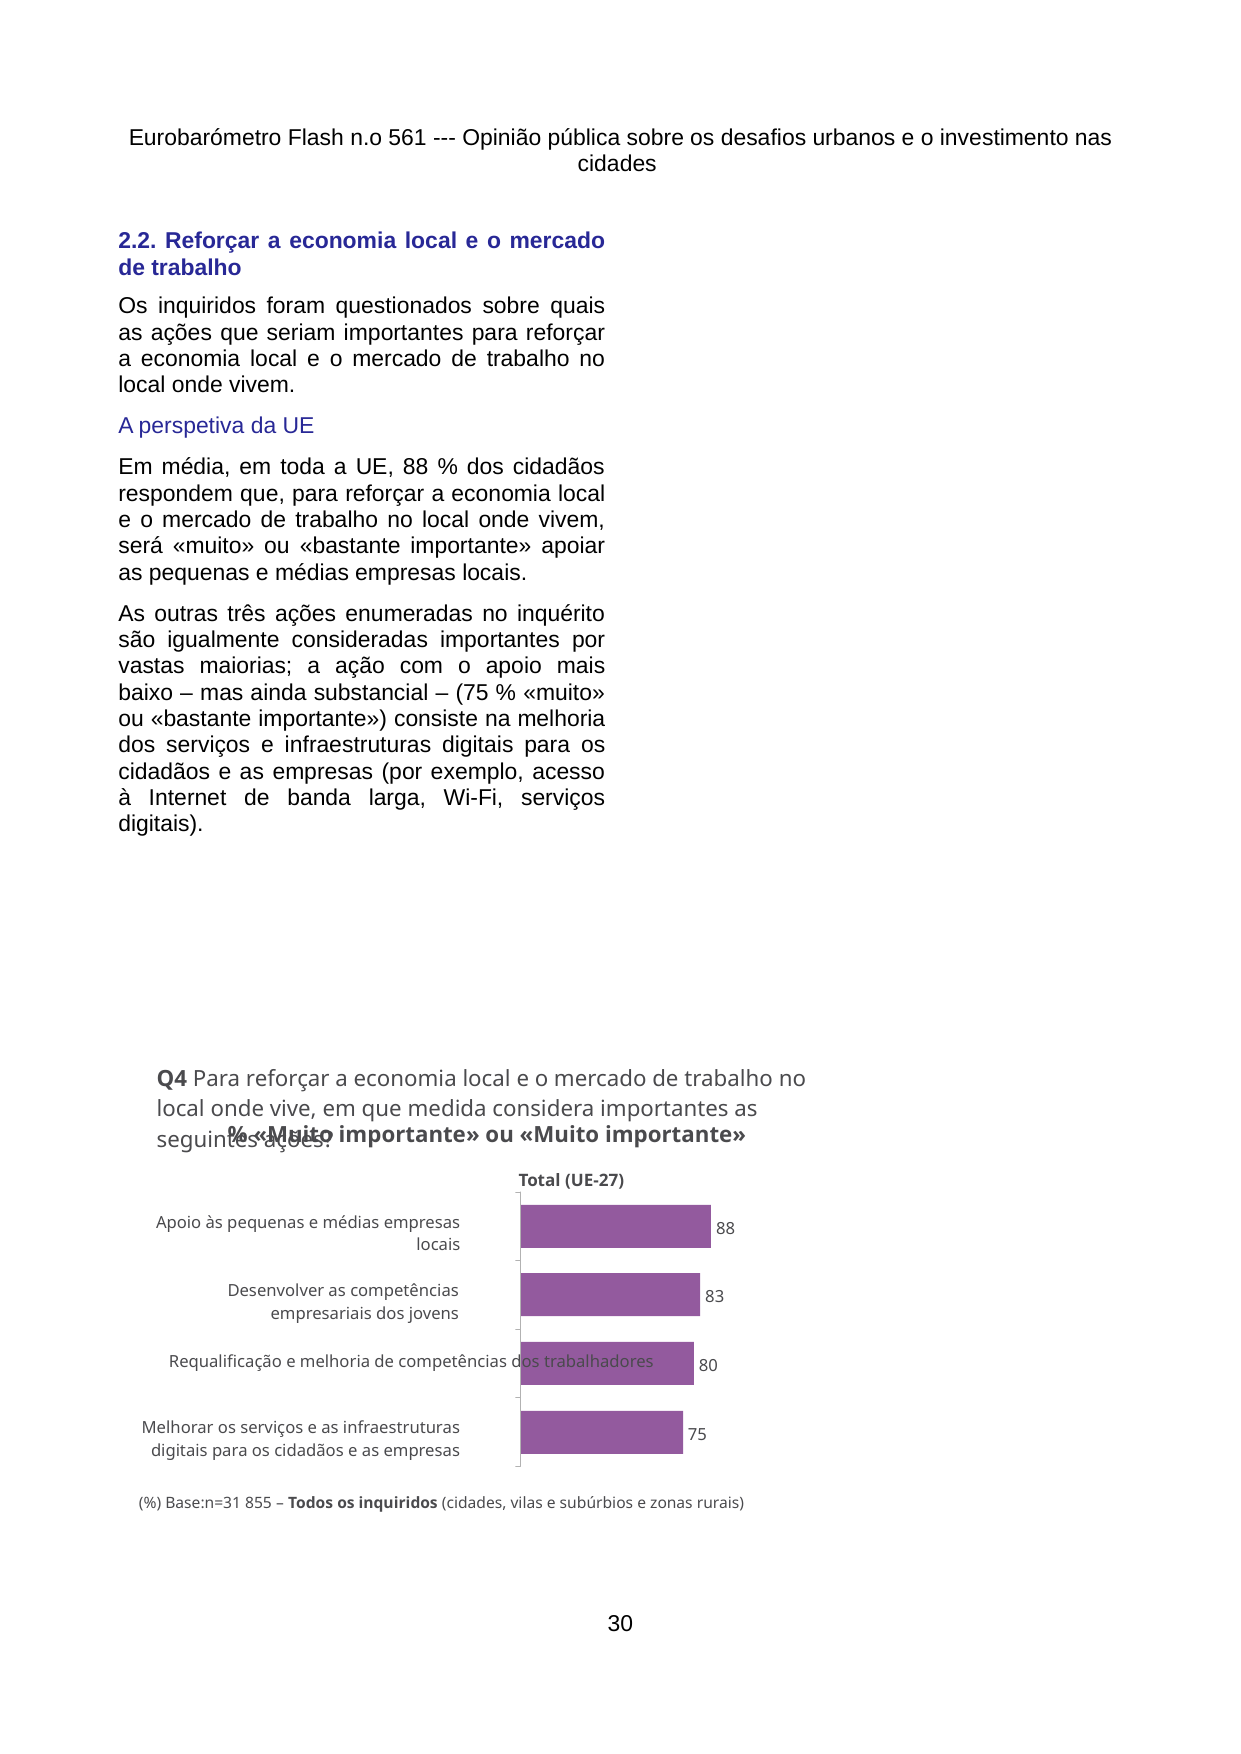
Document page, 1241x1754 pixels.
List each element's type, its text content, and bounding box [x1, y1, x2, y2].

text Em média, em toda a UE, 88 % dos cidadãos respondem que, para reforçar a economia local e o mercado de trabalho no local onde vivem, será «muito» ou «bastante importante» apoiar as pequenas e médias empresas locais. [118, 453, 605, 585]
text Os inquiridos foram questionados sobre quais as ações que seriam importantes para reforçar a economia local e o mercado de trabalho no local onde vivem. [118, 292, 605, 398]
text A perspetiva da UE [118, 412, 605, 439]
subtitle 2.2. Reforçar a economia local e o mercado de trabalho [118, 227, 605, 280]
text As outras três ações enumeradas no inquérito são igualmente consideradas importantes por vastas maiorias; a ação com o apoio mais baixo – mas ainda substancial – (75 % «muito» ou «bastante importante») consiste na melhoria dos serviços e infraestruturas digitais para os cidadãos e as empresas (por exemplo, acesso à Internet de banda larga, Wi-Fi, serviços digitais). [118, 599, 605, 837]
